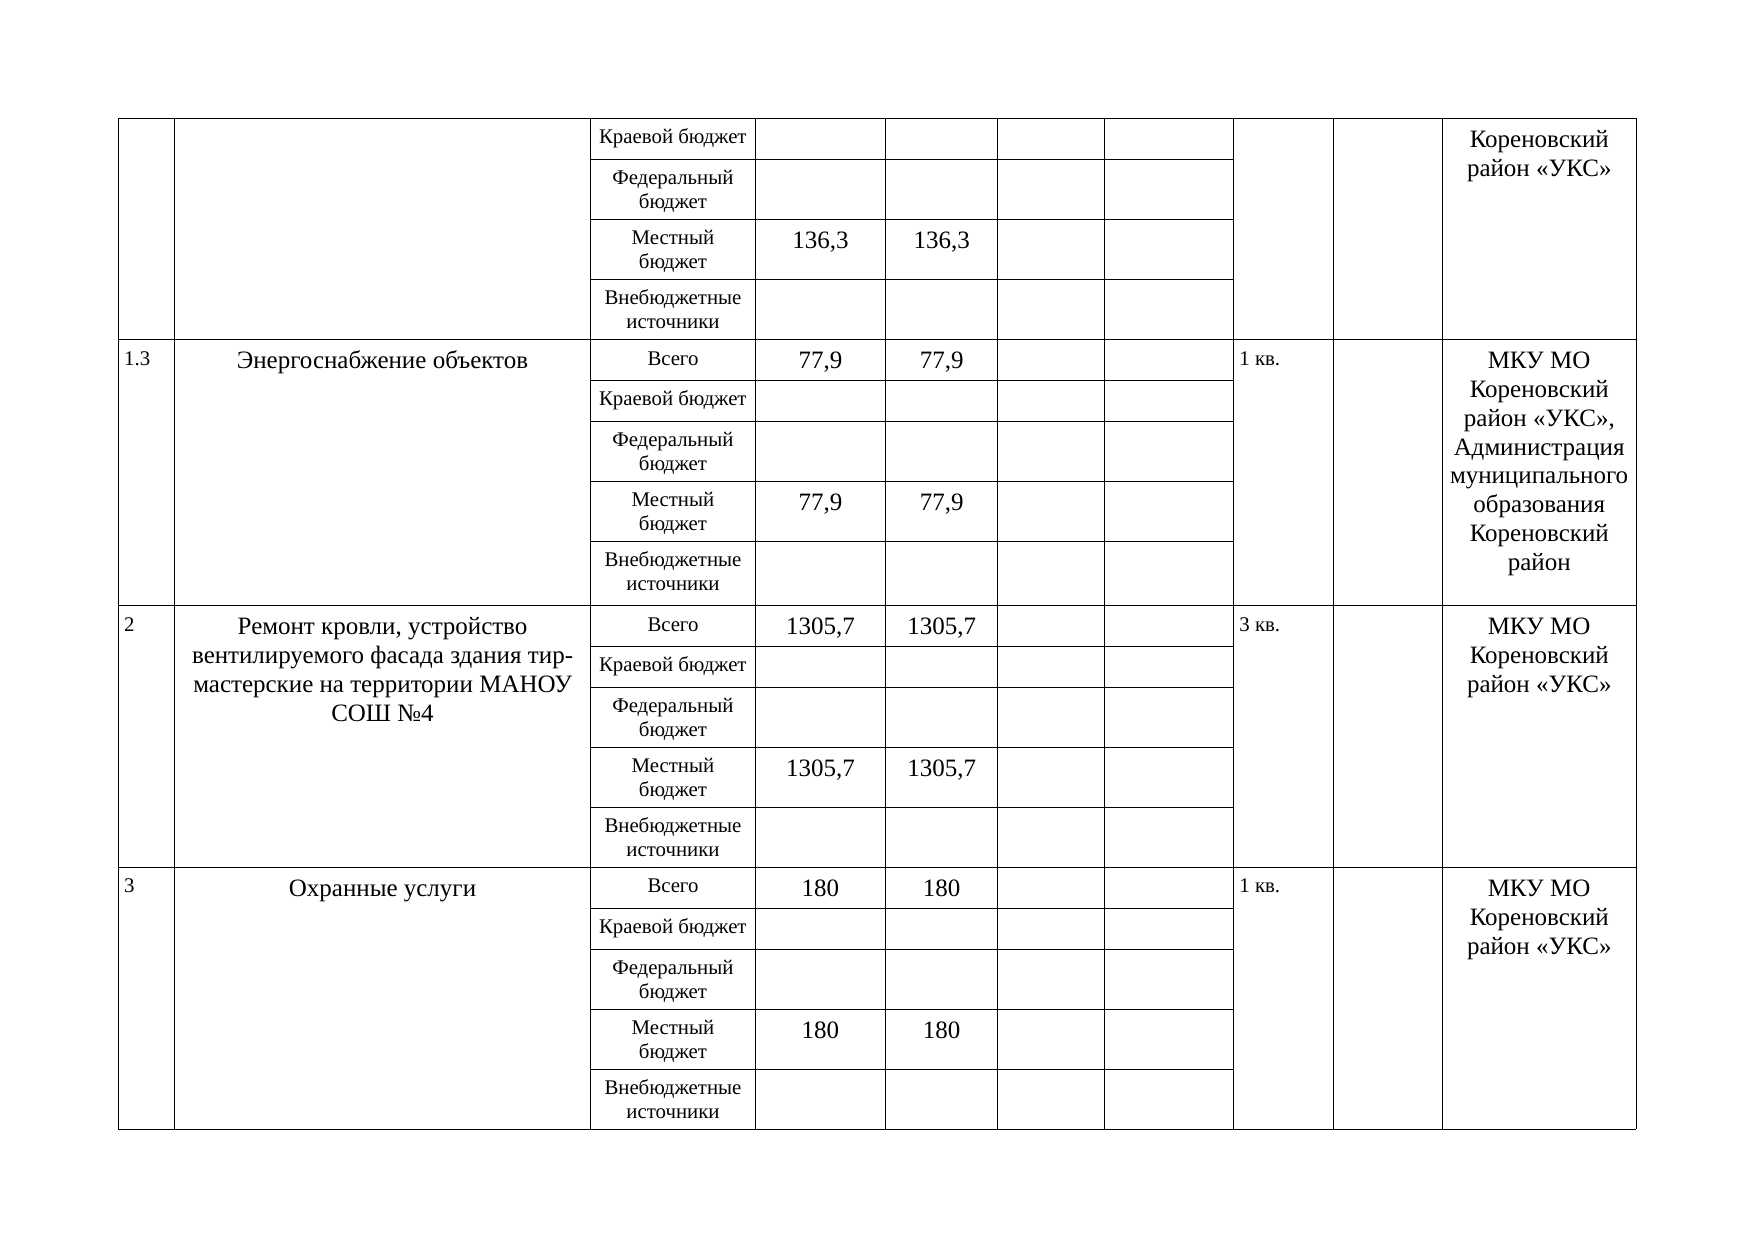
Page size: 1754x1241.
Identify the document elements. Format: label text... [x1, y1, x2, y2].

table_cell [1334, 606, 1442, 867]
table_cell [1105, 340, 1233, 380]
table_cell [998, 542, 1104, 605]
table_cell [998, 1070, 1104, 1129]
table_cell [1105, 688, 1233, 747]
table_cell [886, 950, 997, 1008]
table_cell [998, 950, 1104, 1008]
table_cell Внебюджетные источники [591, 280, 755, 339]
table_cell [886, 381, 997, 421]
table_cell Местный бюджет [591, 1010, 755, 1069]
table_cell 136,3 [756, 220, 885, 279]
table_cell [886, 1070, 997, 1129]
table_cell 3 кв. [1234, 606, 1333, 867]
table_cell [998, 647, 1104, 687]
table_cell 77,9 [886, 482, 997, 541]
table_cell 180 [756, 868, 885, 908]
table_cell Кореновский район «УКС» [1443, 119, 1636, 339]
table_cell Охранные услуги [175, 868, 590, 1129]
table_cell [119, 119, 174, 339]
table_cell [886, 808, 997, 867]
table_cell МКУ МО Кореновский район «УКС», Администрация муниципального образования Кореновский район [1443, 340, 1636, 605]
table_cell 77,9 [756, 340, 885, 380]
table_cell 180 [756, 1010, 885, 1069]
table_cell [1105, 748, 1233, 807]
table_cell [756, 808, 885, 867]
table_cell 180 [886, 1010, 997, 1069]
table_cell [756, 160, 885, 219]
table_cell [998, 280, 1104, 339]
table_cell [998, 340, 1104, 380]
table_cell Федеральный бюджет [591, 688, 755, 747]
table_cell [886, 688, 997, 747]
table_cell 2 [119, 606, 174, 867]
table_cell [1105, 808, 1233, 867]
table_cell [1105, 950, 1233, 1008]
table_cell [1234, 119, 1333, 339]
table_cell Местный бюджет [591, 220, 755, 279]
table_cell [998, 909, 1104, 948]
table_cell [756, 381, 885, 421]
table_cell Местный бюджет [591, 748, 755, 807]
table_cell Всего [591, 868, 755, 908]
table_cell [756, 542, 885, 605]
table_cell [998, 688, 1104, 747]
table_cell [1105, 160, 1233, 219]
table_cell 1 кв. [1234, 868, 1333, 1129]
table_cell [1105, 422, 1233, 481]
table_cell [886, 909, 997, 948]
table_cell Внебюджетные источники [591, 808, 755, 867]
table_cell [756, 647, 885, 687]
table_cell [1105, 606, 1233, 646]
table_cell Краевой бюджет [591, 119, 755, 159]
table_cell Краевой бюджет [591, 647, 755, 687]
table_cell 1 кв. [1234, 340, 1333, 605]
table_cell Федеральный бюджет [591, 950, 755, 1008]
table_cell [1105, 909, 1233, 948]
table_cell [998, 381, 1104, 421]
table_cell 180 [886, 868, 997, 908]
table_cell Внебюджетные источники [591, 542, 755, 605]
table_cell [1334, 119, 1442, 339]
table_cell Местный бюджет [591, 482, 755, 541]
table_cell 3 [119, 868, 174, 1129]
table_cell [886, 422, 997, 481]
table_cell [998, 160, 1104, 219]
table_cell [756, 950, 885, 1008]
table_cell [1105, 220, 1233, 279]
table_cell [1105, 482, 1233, 541]
table_cell Всего [591, 340, 755, 380]
table_cell 1305,7 [756, 748, 885, 807]
table_cell [756, 1070, 885, 1129]
table_cell [886, 119, 997, 159]
table_cell Энергоснабжение объектов [175, 340, 590, 605]
table_cell [1105, 542, 1233, 605]
table_cell [998, 119, 1104, 159]
table_cell [886, 647, 997, 687]
table_cell МКУ МО Кореновский район «УКС» [1443, 868, 1636, 1129]
table_cell [998, 220, 1104, 279]
table_cell [756, 422, 885, 481]
table_cell [175, 119, 590, 339]
table_cell Ремонт кровли, устройство вентилируемого фасада здания тир-мастерские на территории МАНОУ СОШ №4 [175, 606, 590, 867]
table_cell 1305,7 [756, 606, 885, 646]
table_cell [998, 606, 1104, 646]
table_cell Федеральный бюджет [591, 422, 755, 481]
table_cell [1105, 1010, 1233, 1069]
table_cell [756, 688, 885, 747]
table_cell 1.3 [119, 340, 174, 605]
table_cell [886, 280, 997, 339]
table_cell МКУ МО Кореновский район «УКС» [1443, 606, 1636, 867]
table_cell Внебюджетные источники [591, 1070, 755, 1129]
table_cell [1105, 868, 1233, 908]
table_cell [998, 868, 1104, 908]
table_cell 77,9 [756, 482, 885, 541]
table_cell [998, 422, 1104, 481]
table_cell [756, 119, 885, 159]
table_cell 1305,7 [886, 606, 997, 646]
table_cell [756, 280, 885, 339]
table_cell [1105, 280, 1233, 339]
table_cell [756, 909, 885, 948]
table_cell [998, 1010, 1104, 1069]
table_cell Краевой бюджет [591, 381, 755, 421]
table_cell [998, 482, 1104, 541]
table_cell [1105, 647, 1233, 687]
table_cell [998, 808, 1104, 867]
table_cell [1334, 868, 1442, 1129]
table_cell Всего [591, 606, 755, 646]
table_cell 136,3 [886, 220, 997, 279]
table_cell [998, 748, 1104, 807]
table_cell Федеральный бюджет [591, 160, 755, 219]
table_cell [1105, 119, 1233, 159]
table_cell [1105, 381, 1233, 421]
table_cell [886, 542, 997, 605]
table_cell Краевой бюджет [591, 909, 755, 948]
table_cell [1334, 340, 1442, 605]
table_cell 77,9 [886, 340, 997, 380]
table_cell [1105, 1070, 1233, 1129]
table_cell 1305,7 [886, 748, 997, 807]
table_cell [886, 160, 997, 219]
